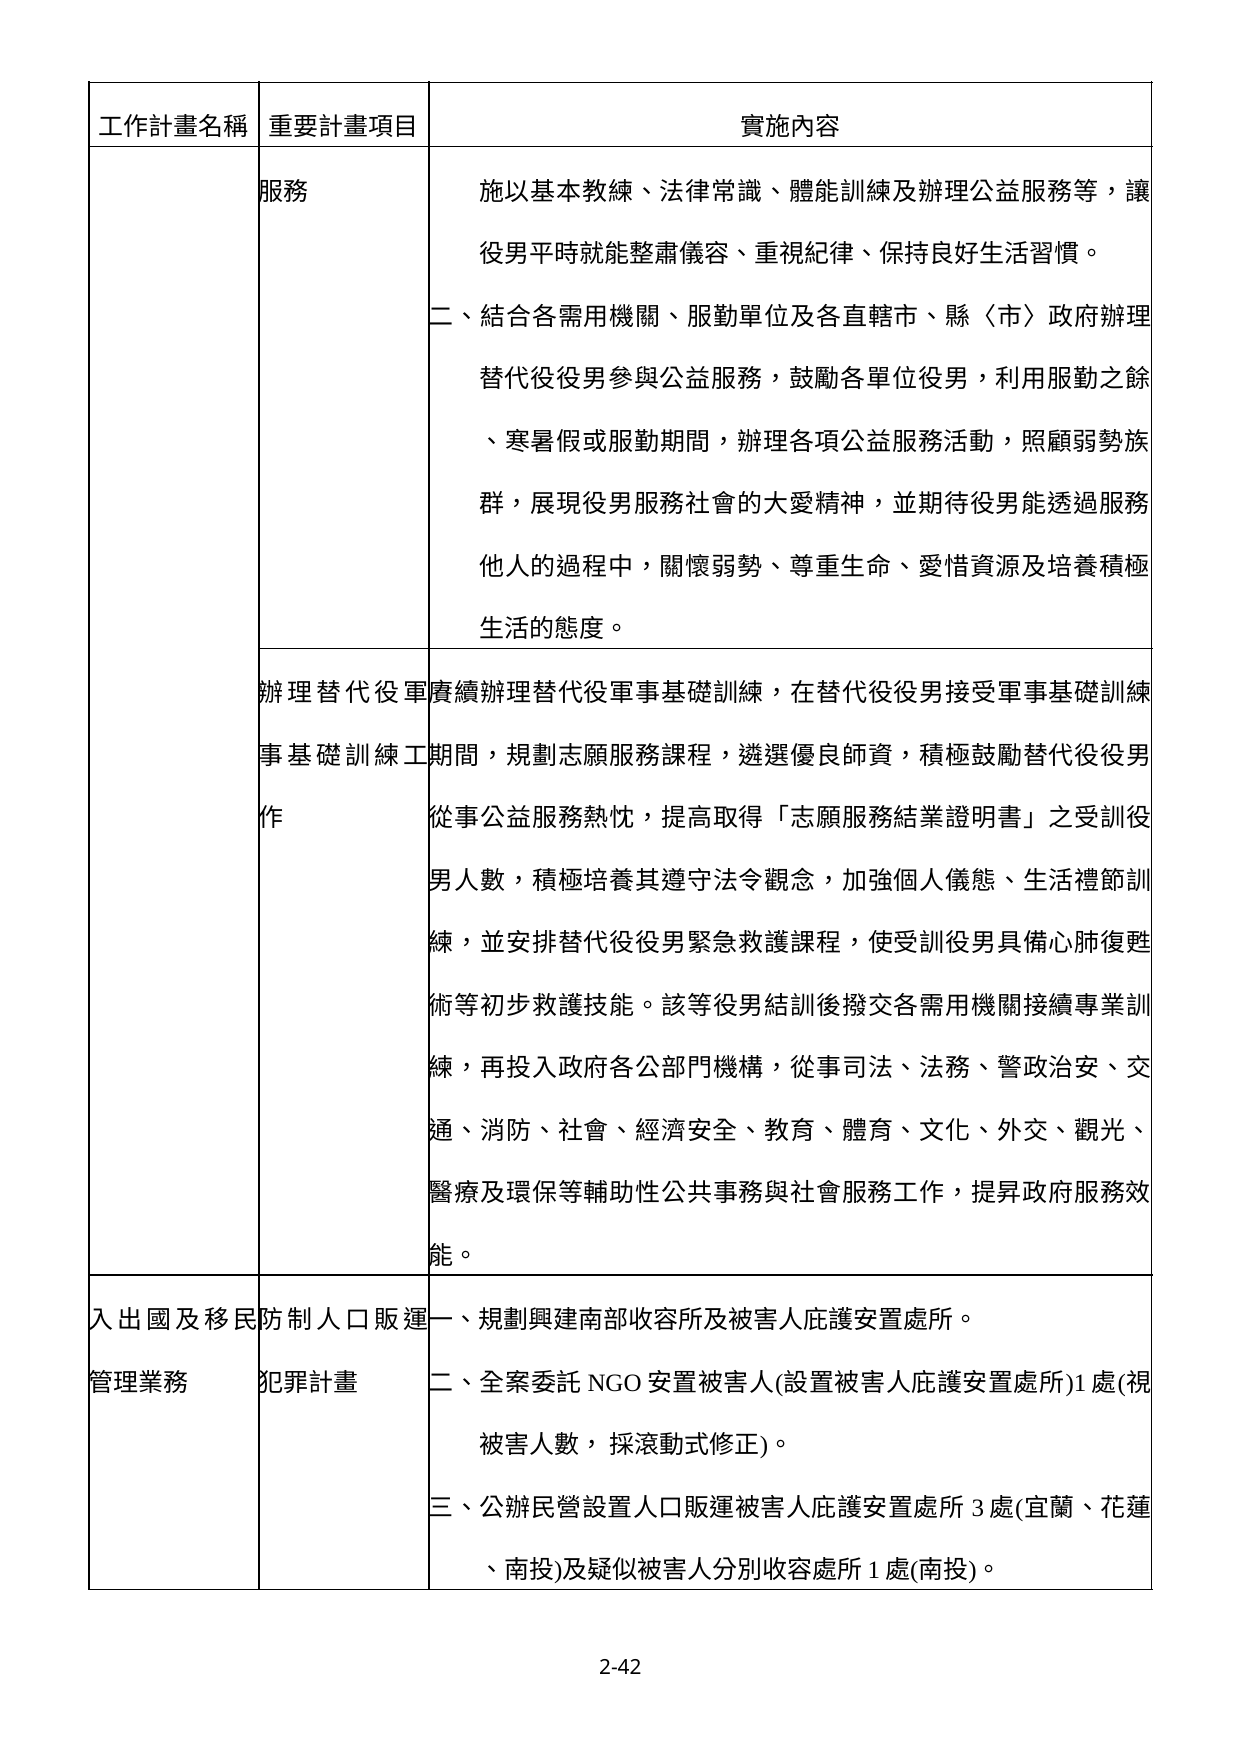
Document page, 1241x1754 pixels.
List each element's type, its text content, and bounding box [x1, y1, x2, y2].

table_cell 入出國及移民管理業務 [90, 1276, 258, 1588]
table_cell 賡續辦理替代役軍事基礎訓練，在替代役役男接受軍事基礎訓練期間，規劃志願服務課程，遴選優良師資，積極鼓勵替代役役男從事公益服務熱忱，提高取得「志願服務結業證明書」之受訓役男人數，積極培養其遵守法令觀念，加強個人儀態、生活禮節訓練，並安排替代役役男緊急救護課程，使受訓役男具備心肺復甦術等初步救護技能。該等役男結訓後撥交各需用機關接續專業訓練，再投入政府各公部門機構，從事司法、法務、警政治安、交通、消防、社會、經濟安全、教育、體育、文化、外交、觀光、醫療及環保等輔助性公共事務與社會服務工作，提昇政府服務效能。 [430, 649, 1151, 1274]
table_cell 一、規劃興建南部收容所及被害人庇護安置處所。 二、全案委託NGO安置被害人(設置被害人庇護安置處所)1處(視被害人數， 採滾動式修正)。 三、公辦民營設置人口販運被害人庇護安置處所3處(宜蘭、花蓮、南投)及疑似被害人分別收容處所1處(南投)。 [430, 1276, 1151, 1588]
table_header 實施內容 [430, 83, 1151, 146]
table_cell 防制人口販運犯罪計畫 [260, 1276, 428, 1588]
table_cell 施以基本教練、法律常識、體能訓練及辦理公益服務等，讓役男平時就能整肅儀容、重視紀律、保持良好生活習慣。 二、結合各需用機關、服勤單位及各直轄市、縣〈市〉政府辦理替代役役男參與公益服務，鼓勵各單位役男，利用服勤之餘、寒暑假或服勤期間，辦理各項公益服務活動，照顧弱勢族群，展現役男服務社會的大愛精神，並期待役男能透過服務他人的過程中，關懷弱勢、尊重生命、愛惜資源及培養積極生活的態度。 [430, 147, 1151, 647]
table_cell 辦理替代役軍事基礎訓練工作 [260, 649, 428, 1274]
table_cell [90, 147, 258, 1274]
table_cell 服務 [260, 147, 428, 647]
table_header 重要計畫項目 [260, 83, 428, 146]
table_header 工作計畫名稱 [90, 83, 258, 146]
